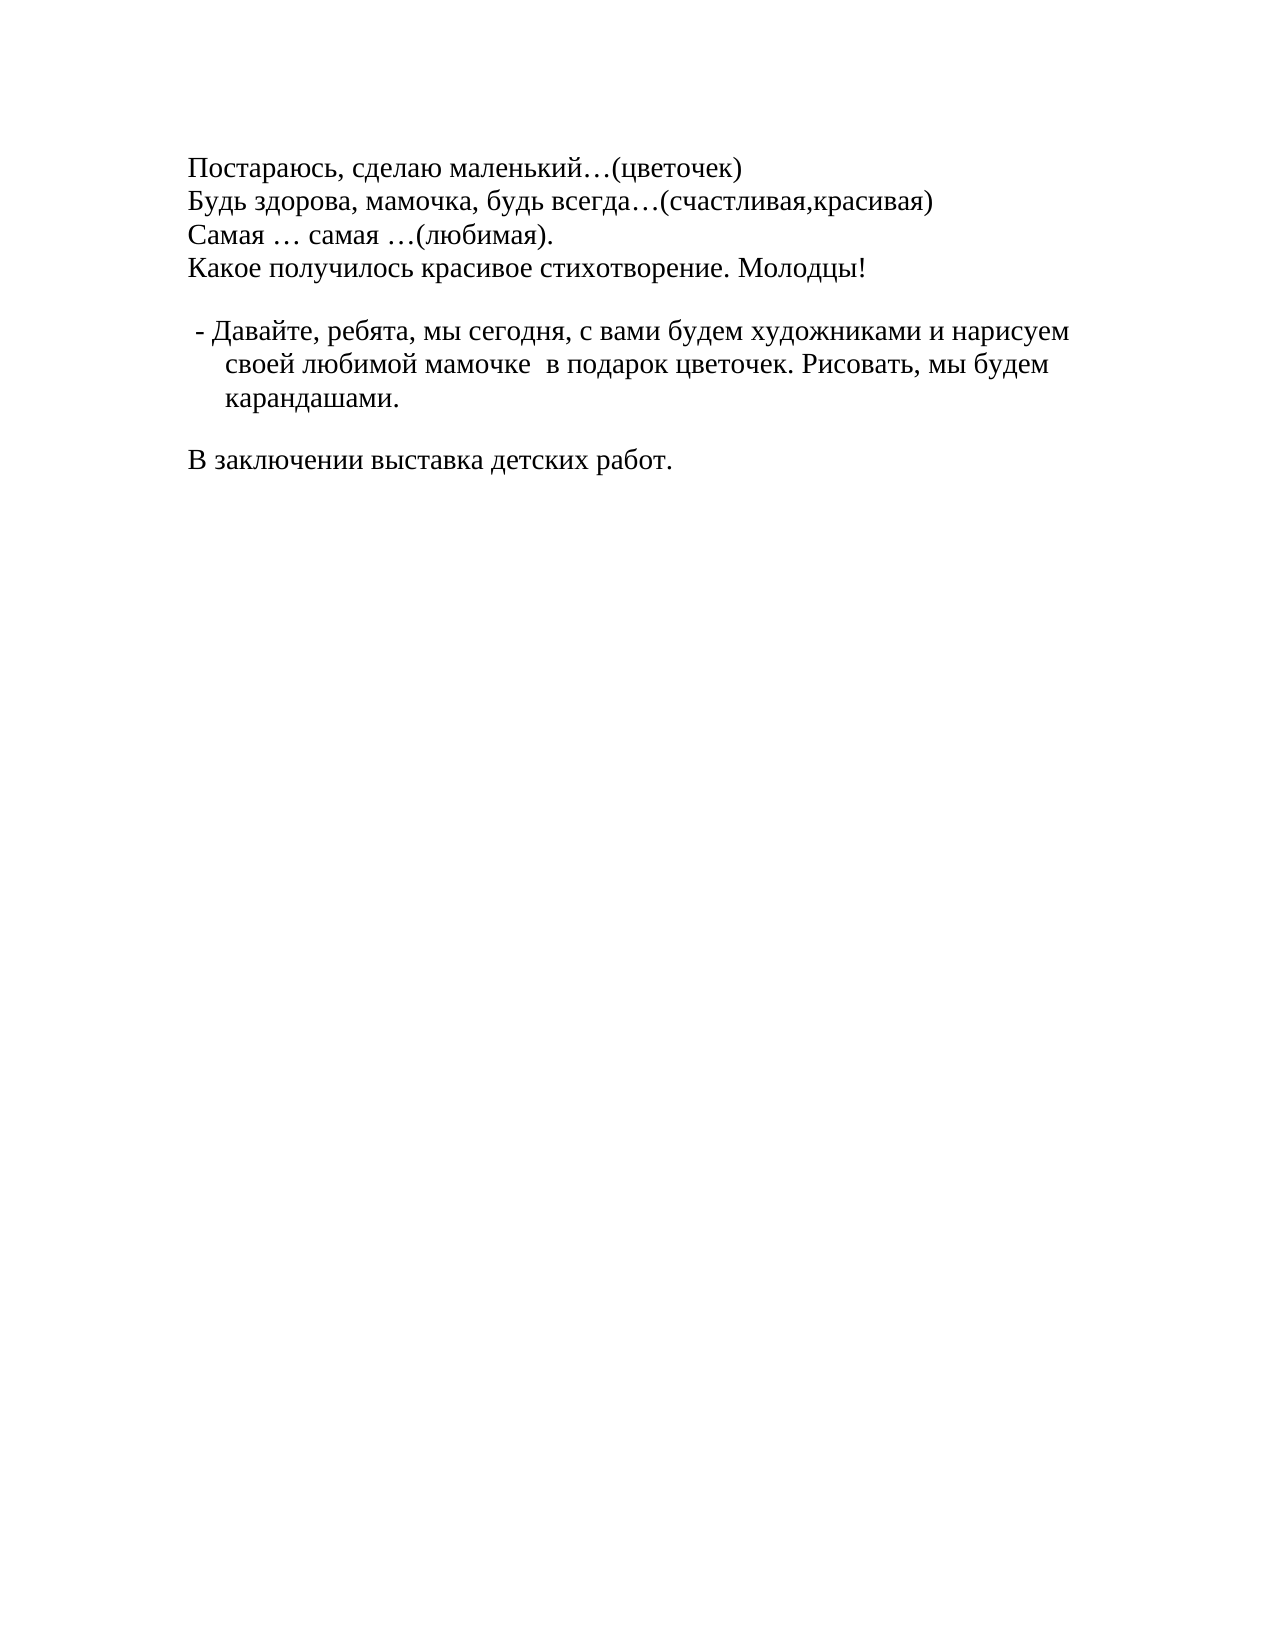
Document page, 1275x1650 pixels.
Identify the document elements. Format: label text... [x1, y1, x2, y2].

text Какое получилось красивое стихотворение. Молодцы! [187, 251, 1087, 284]
text В заключении выставка детских работ. [187, 442, 1087, 476]
text Постараюсь, сделаю маленький…(цветочек) [187, 150, 1087, 183]
text Самая … самая …(любимая). [187, 217, 1087, 251]
text - Давайте, ребята, мы сегодня, с вами будем художниками и нарисуем своей любимой мамочке в подарок цветочек. Рисовать, мы будем карандашами. [187, 313, 1087, 413]
text Будь здорова, мамочка, будь всегда…(счастливая,красивая) [187, 183, 1087, 217]
